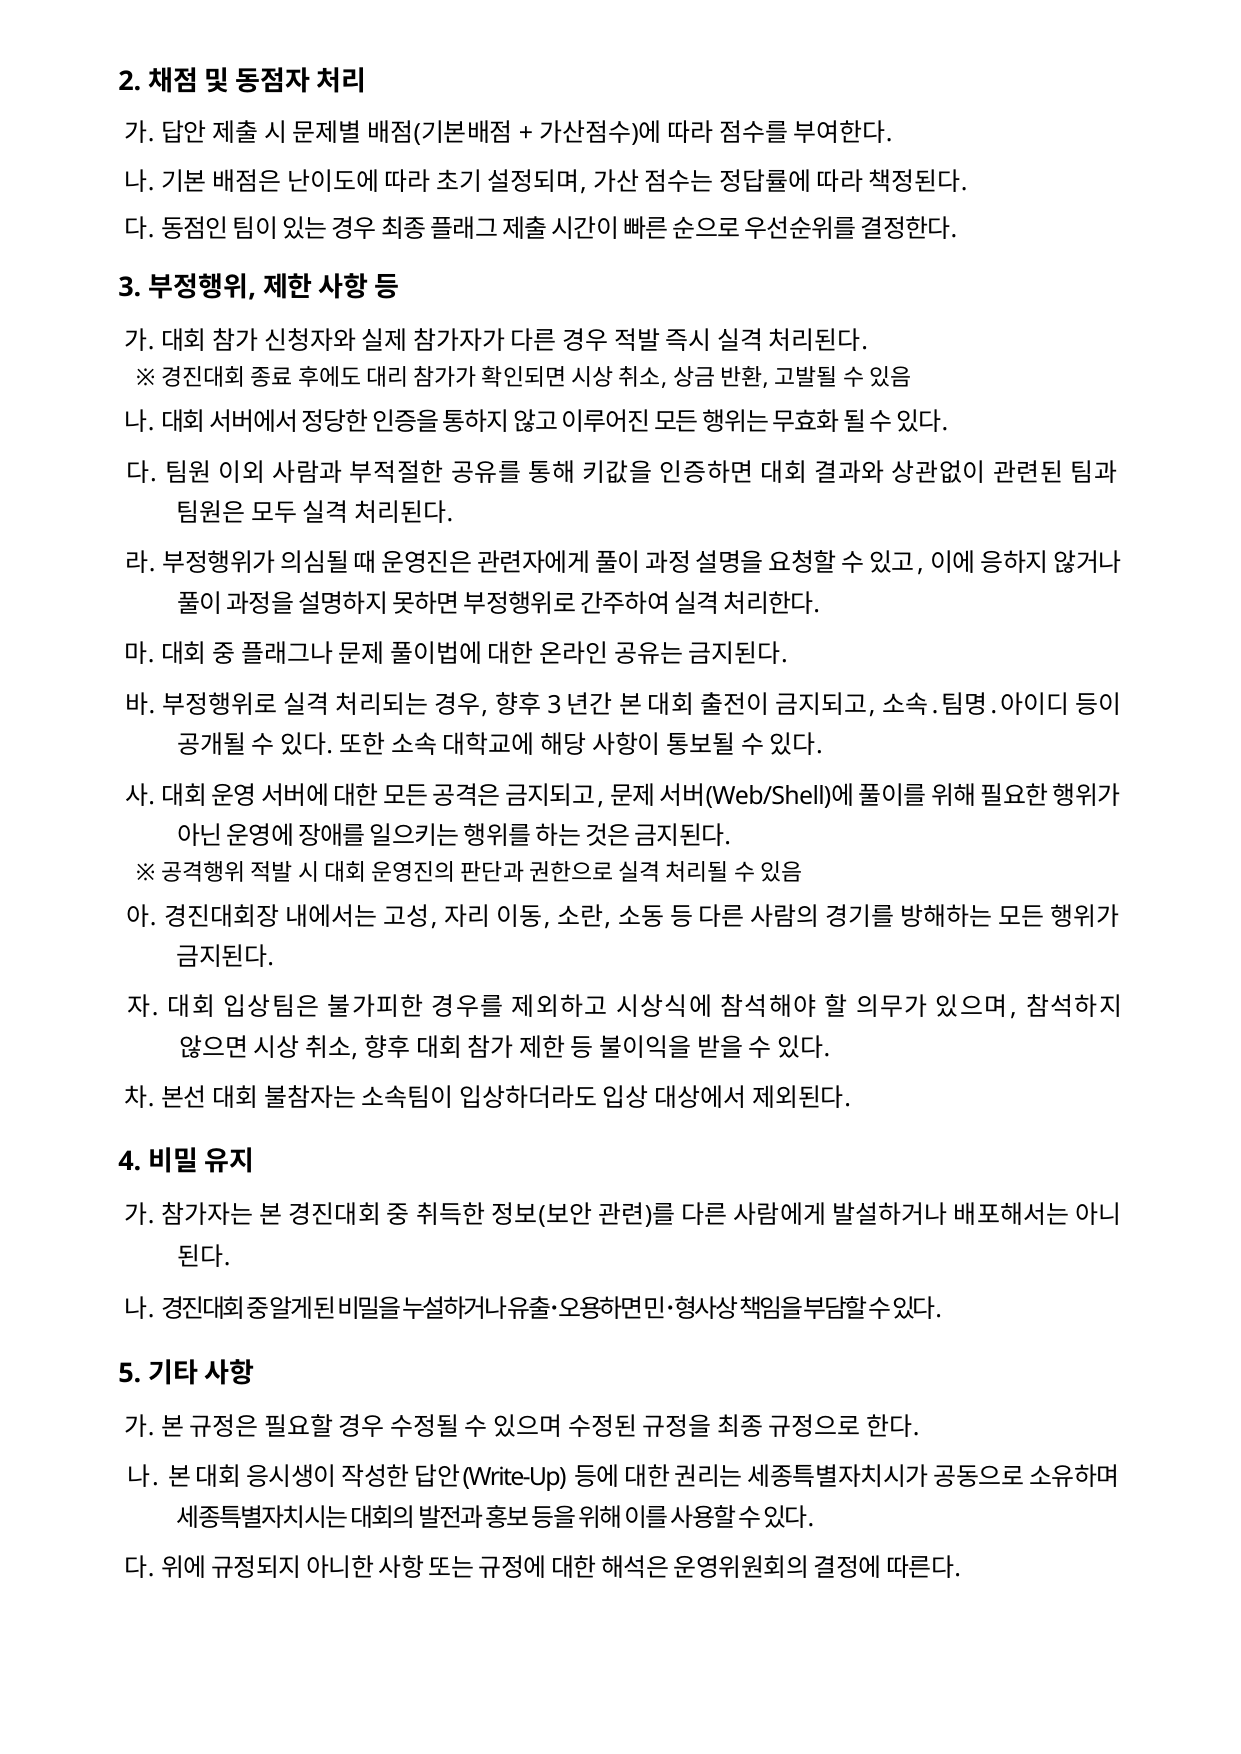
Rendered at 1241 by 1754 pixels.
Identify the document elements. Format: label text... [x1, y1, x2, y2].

text 3. 부정행위, 제한 사항 등 [118, 265, 1122, 304]
text 5. 기타 사항 [118, 1351, 1122, 1390]
text ※ 공격행위 적발 시 대회 운영진의 판단과 권한으로 실격 처리될 수 있음 [118, 858, 1101, 886]
text 나. 대회 서버에서 정당한 인증을 통하지 않고 이루어진 모든 행위는 무효화 될 수 있다. [118, 401, 1122, 438]
text 바. 부정행위로 실격 처리되는 경우, 향후 3년간 본 대회 출전이 금지되고, 소속․팀명․아이디 등이 공개될 수 있다. 또한 소속 대학교에 해당 사항이 통보될 수 있다. [118, 684, 1122, 761]
text 다. 동점인 팀이 있는 경우 최종 플래그 제출 시간이 빠른 순으로 우선순위를 결정한다. [118, 208, 1122, 244]
text 가. 대회 참가 신청자와 실제 참가자가 다른 경우 적발 즉시 실격 처리된다. [118, 321, 1122, 357]
text ※ 경진대회 종료 후에도 대리 참가가 확인되면 시상 취소, 상금 반환, 고발될 수 있음 [118, 363, 1101, 391]
text 다. 위에 규정되지 아니한 사항 또는 규정에 대한 해석은 운영위원회의 결정에 따른다. [118, 1548, 1122, 1584]
text 아. 경진대회장 내에서는 고성, 자리 이동, 소란, 소동 등 다른 사람의 경기를 방해하는 모든 행위가 금지된다. [118, 896, 1122, 972]
text 가. 답안 제출 시 문제별 배점(기본배점 + 가산점수)에 따라 점수를 부여한다. [118, 112, 1122, 148]
text 사. 대회 운영 서버에 대한 모든 공격은 금지되고, 문제 서버(Web/Shell)에 풀이를 위해 필요한 행위가 아닌 운영에 장애를 일으키는 행위를 하는 것은 금지된다. [118, 775, 1122, 852]
text 라. 부정행위가 의심될 때 운영진은 관련자에게 풀이 과정 설명을 요청할 수 있고, 이에 응하지 않거나 풀이 과정을 설명하지 못하면 부정행위로 간주하여 실격 처리한다. [118, 543, 1122, 619]
text 나. 경진대회 중 알게 된 비밀을 누설하거나 유출･오용하면 민･형사상 책임을 부담할 수 있다. [118, 1288, 1122, 1324]
text 자. 대회 입상팀은 불가피한 경우를 제외하고 시상식에 참석해야 할 의무가 있으며, 참석하지 않으면 시상 취소, 향후 대회 참가 제한 등 불이익을 받을 수 있다. [118, 987, 1122, 1063]
text 가. 본 규정은 필요할 경우 수정될 수 있으며 수정된 규정을 최종 규정으로 한다. [118, 1406, 1122, 1442]
text 나. 기본 배점은 난이도에 따라 초기 설정되며, 가산 점수는 정답률에 따라 책정된다. [118, 161, 1122, 198]
text 나. 본 대회 응시생이 작성한 답안(Write-Up) 등에 대한 권리는 세종특별자치시가 공동으로 소유하며 세종특별자치시는 대회의 발전과 홍보 등을 위해 이를 사용할 수 있다. [118, 1457, 1122, 1533]
text 마. 대회 중 플래그나 문제 풀이법에 대한 온라인 공유는 금지된다. [118, 634, 1122, 670]
text 차. 본선 대회 불참자는 소속팀이 입상하더라도 입상 대상에서 제외된다. [118, 1078, 1122, 1114]
text 다. 팀원 이외 사람과 부적절한 공유를 통해 키값을 인증하면 대회 결과와 상관없이 관련된 팀과 팀원은 모두 실격 처리된다. [118, 452, 1122, 528]
text 4. 비밀 유지 [118, 1139, 1122, 1178]
text 2. 채점 및 동점자 처리 [118, 59, 1122, 98]
text 가. 참가자는 본 경진대회 중 취득한 정보(보안 관련)를 다른 사람에게 발설하거나 배포해서는 아니 된다. [118, 1194, 1122, 1272]
